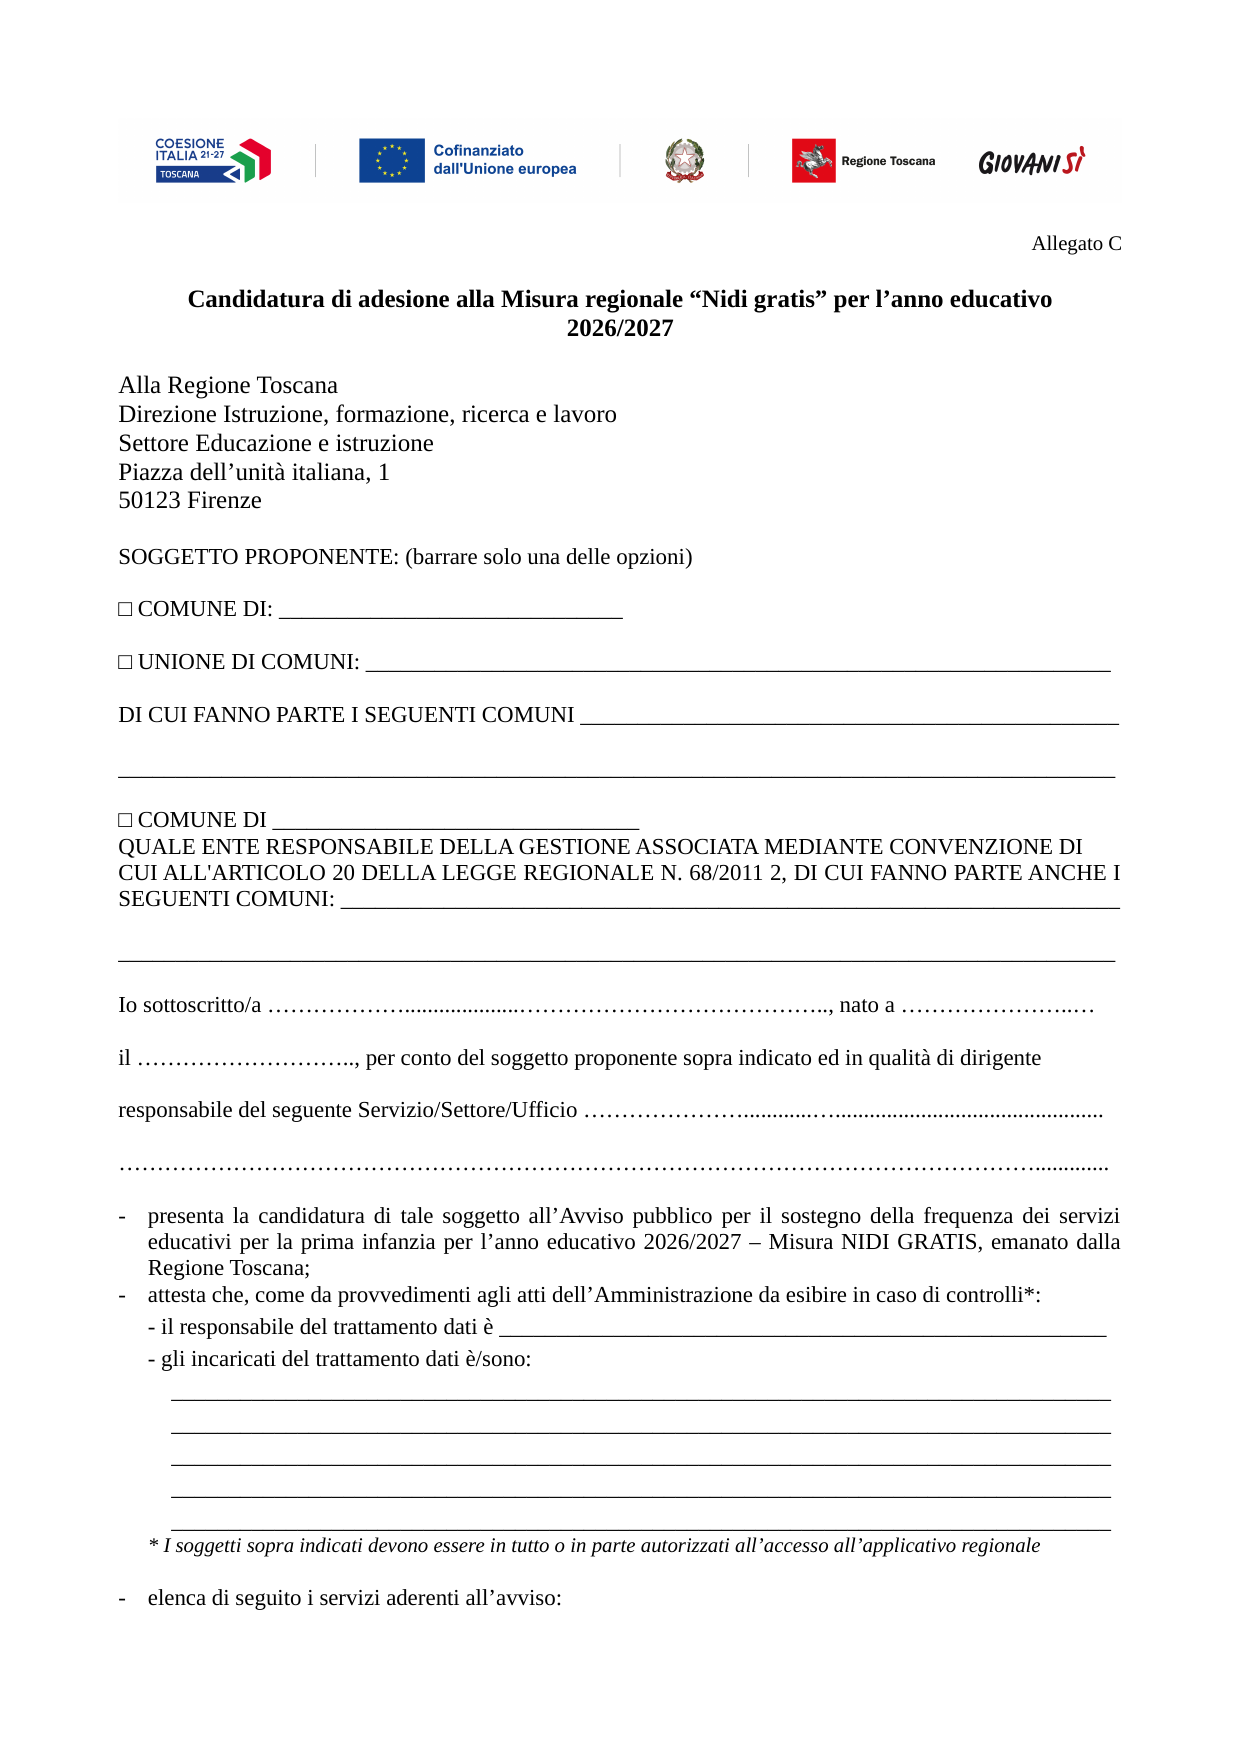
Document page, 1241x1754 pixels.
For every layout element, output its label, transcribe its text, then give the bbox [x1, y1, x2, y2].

text Allegato C [118, 231, 1122, 255]
text __________________________________________________________________________________ [171, 1474, 1122, 1501]
text _______________________________________________________________________________________ [118, 754, 1122, 780]
text 50123 Firenze [118, 485, 1122, 514]
text Settore Educazione e istruzione [118, 428, 1122, 457]
text …………………………………………………………………………………………………………............. [118, 1149, 1122, 1175]
text - attesta che, come da provvedimenti agli atti dell’Amministrazione da esibire in caso di controlli*: [118, 1281, 1122, 1307]
text 2026/2027 [118, 313, 1122, 342]
text _______________________________________________________________________________________ [118, 938, 1122, 964]
text __________________________________________________________________________________ [171, 1442, 1122, 1468]
text DI CUI FANNO PARTE I SEGUENTI COMUNI _______________________________________________ [118, 701, 1122, 727]
text - gli incaricati del trattamento dati è/sono: [148, 1345, 1122, 1372]
text Piazza dell’unità italiana, 1 [118, 457, 1122, 485]
text □ COMUNE DI ________________________________ [118, 806, 1122, 833]
text * I soggetti sopra indicati devono essere in tutto o in parte autorizzati all’accesso all’applicativo regionale [148, 1533, 1122, 1557]
text Alla Regione Toscana [118, 370, 1122, 399]
text - il responsabile del trattamento dati è _____________________________________________________ [148, 1313, 1122, 1339]
text Direzione Istruzione, formazione, ricerca e lavoro [118, 399, 1122, 428]
text □ COMUNE DI: ______________________________ [118, 596, 1122, 622]
text __________________________________________________________________________________ [171, 1507, 1122, 1533]
text - elenca di seguito i servizi aderenti all’avviso: [118, 1583, 1122, 1610]
text __________________________________________________________________________________ [171, 1378, 1122, 1404]
text □ UNIONE DI COMUNI: _________________________________________________________________ [118, 648, 1122, 674]
text - presenta la candidatura di tale soggetto all’Avviso pubblico per il sostegno della frequenza dei servizi educativi per la prima infanzia per l’anno educativo 2026/2027 – Misura NIDI GRATIS, emanato dalla Regione Toscana; [118, 1202, 1122, 1281]
text SOGGETTO PROPONENTE: (barrare solo una delle opzioni) [118, 543, 1122, 569]
text __________________________________________________________________________________ [171, 1410, 1122, 1436]
text QUALE ENTE RESPONSABILE DELLA GESTIONE ASSOCIATA MEDIANTE CONVENZIONE DI [118, 833, 1122, 859]
text Io sottoscritto/a ………………....................………………………………….., nato a …………………..… [118, 991, 1122, 1017]
text il ……………………….., per conto del soggetto proponente sopra indicato ed in qualità di dirigente [118, 1043, 1122, 1070]
text Candidatura di adesione alla Misura regionale “Nidi gratis” per l’anno educativo [118, 284, 1122, 313]
text responsabile del seguente Servizio/Settore/Ufficio …………………............…............................................... [118, 1096, 1122, 1123]
text CUI ALL'ARTICOLO 20 DELLA LEGGE REGIONALE N. 68/2011 2, DI CUI FANNO PARTE ANCHE I SEGUENTI COMUNI: ____________________________________________________________________ [118, 859, 1122, 912]
